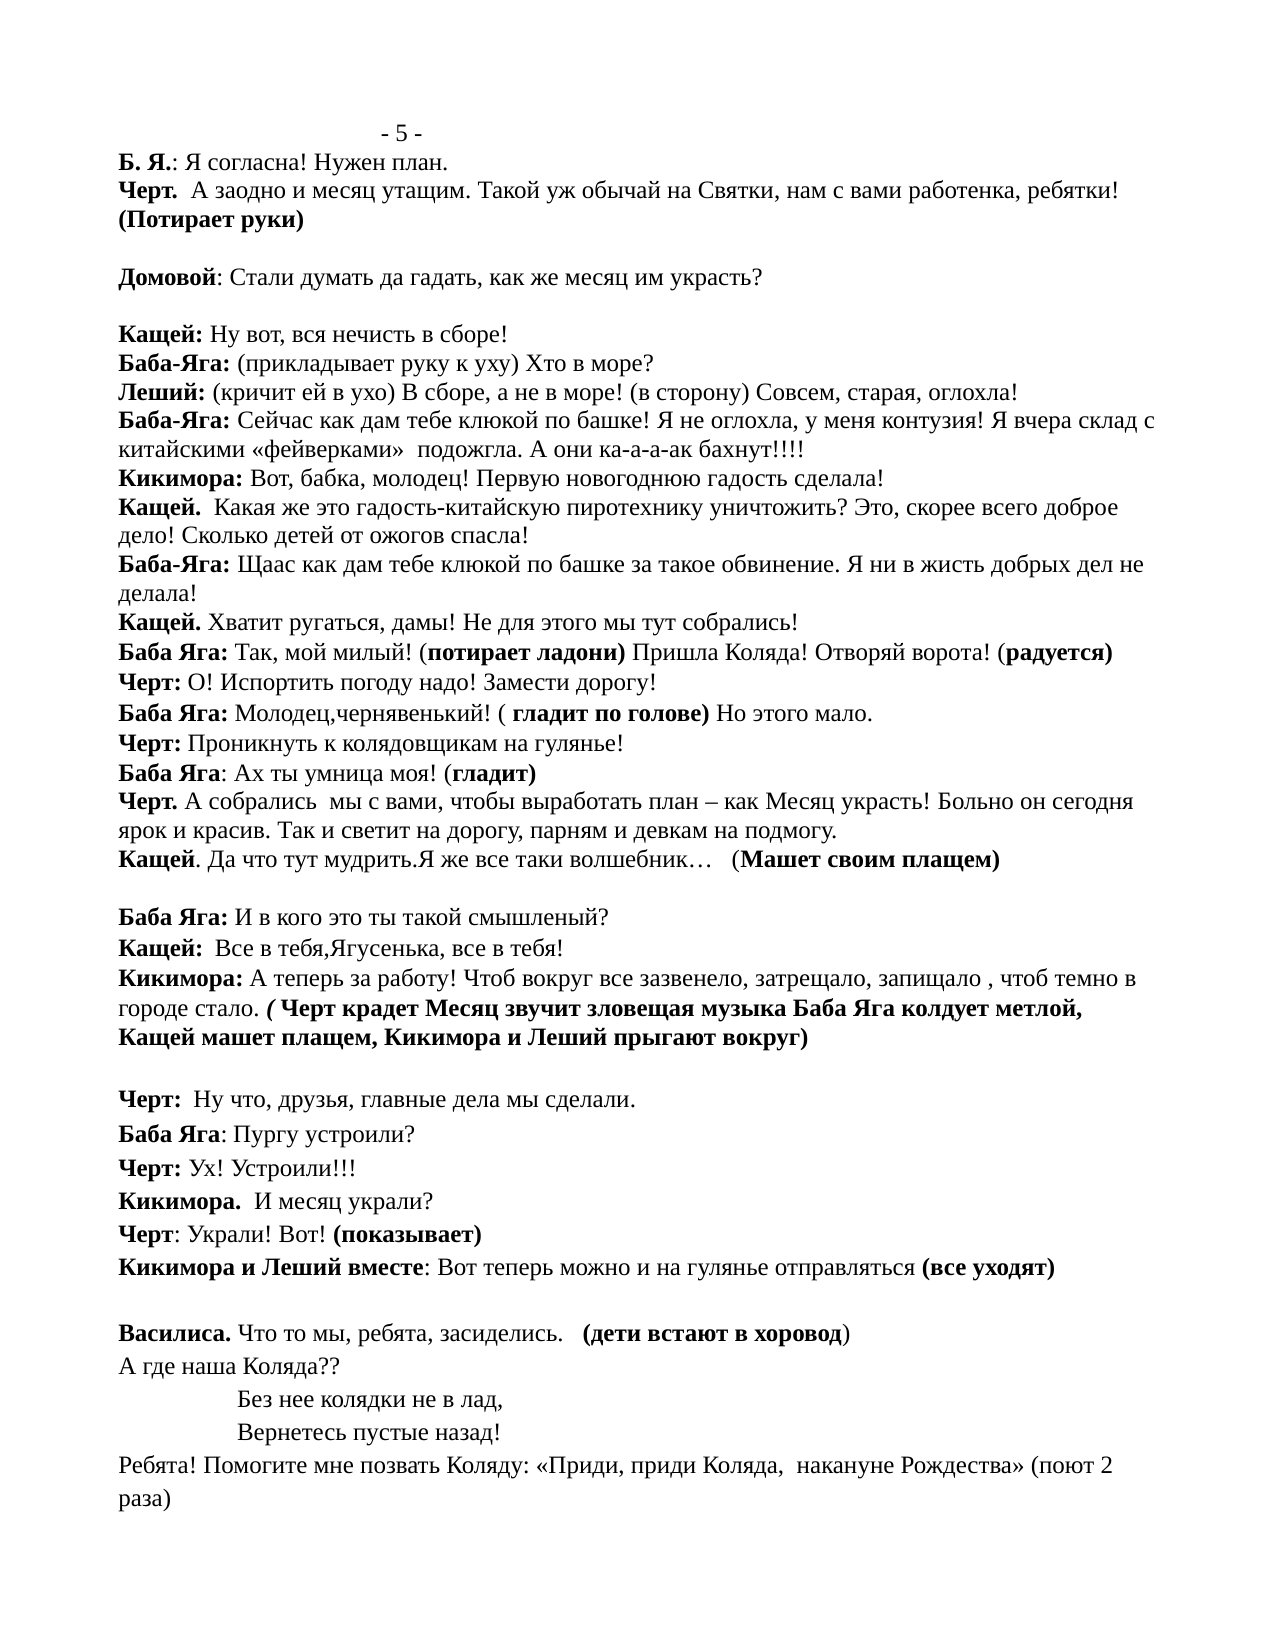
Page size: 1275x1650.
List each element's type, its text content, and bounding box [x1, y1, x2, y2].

text Кикимора: Вот, бабка, молодец! Первую новогоднюю гадость сделала! [118, 463, 1157, 492]
text Баба-Яга: Сейчас как дам тебе клюкой по башке! Я не оглохла, у меня контузия! Я вчера склад с китайскими «фейверками» подожгла. А они ка-а-а-ак бахнут!!!! [118, 406, 1157, 463]
text Черт: Ну что, друзья, главные дела мы сделали. Баба Яга: Пургу устроили? Черт: Ух! Устроили!!! Кикимора. И месяц украли? Черт: Украли! Вот! (показывает) Кикимора и Леший вместе: Вот теперь можно и на гулянье отправляться (все уходят) [118, 1051, 1157, 1314]
text Черт. А собрались мы с вами, чтобы выработать план – как Месяц украсть! Больно он сегодня ярок и красив. Так и светит на дорогу, парням и девкам на подмогу. [118, 786, 1157, 844]
text Б. Я.: Я согласна! Нужен план. [118, 147, 1157, 176]
text Кащей. Хватит ругаться, дамы! Не для этого мы тут собрались! [118, 607, 1157, 636]
text Кащей: Ну вот, вся нечисть в сборе! [118, 319, 1157, 348]
text Баба Яга: И в кого это ты такой смышленый? Кащей: Все в тебя,Ягусенька, все в тебя! Кикимора: А теперь за работу! Чтоб вокруг все зазвенело, затрещало, запищало , чтоб темно в городе стало. ( Черт крадет Месяц звучит зловещая музыка Баба Яга колдует метлой, Кащей машет плащем, Кикимора и Леший прыгают вокруг) [118, 873, 1157, 1051]
text (Потирает руки) [118, 204, 1157, 233]
text Кащей. Какая же это гадость-китайскую пиротехнику уничтожить? Это, скорее всего доброе дело! Сколько детей от ожогов спасла! [118, 492, 1157, 549]
text Баба-Яга: (прикладывает руку к уху) Хто в море? [118, 348, 1157, 377]
text Кащей. Да что тут мудрить.Я же все таки волшебник… (Машет своим плащем) [118, 844, 1157, 873]
text Леший: (кричит ей в ухо) В сборе, а не в море! (в сторону) Совсем, старая, оглохла! [118, 377, 1157, 406]
text Василиса. Что то мы, ребята, засиделись. (дети встают в хоровод) А где наша Коляда?? Без нее колядки не в лад, Вернетесь пустые назад! Ребята! Помогите мне позвать Коляду: «Приди, приди Коляда, накануне Рождества» (поют 2 раза) [118, 1318, 1157, 1512]
text Баба-Яга: Щаас как дам тебе клюкой по башке за такое обвинение. Я ни в жисть добрых дел не делала! [118, 549, 1157, 607]
text - 5 - [118, 118, 1157, 147]
text Черт. А заодно и месяц утащим. Такой уж обычай на Святки, нам с вами работенка, ребятки! [118, 176, 1157, 204]
text Домовой: Стали думать да гадать, как же месяц им украсть? [118, 262, 1157, 291]
text Баба Яга: Так, мой милый! (потирает ладони) Пришла Коляда! Отворяй ворота! (радуется) Черт: О! Испортить погоду надо! Замести дорогу! Баба Яга: Молодец,чернявенький! ( гладит по голове) Но этого мало. Черт: Проникнуть к колядовщикам на гулянье! Баба Яга: Ах ты умница моя! (гладит) [118, 636, 1157, 786]
